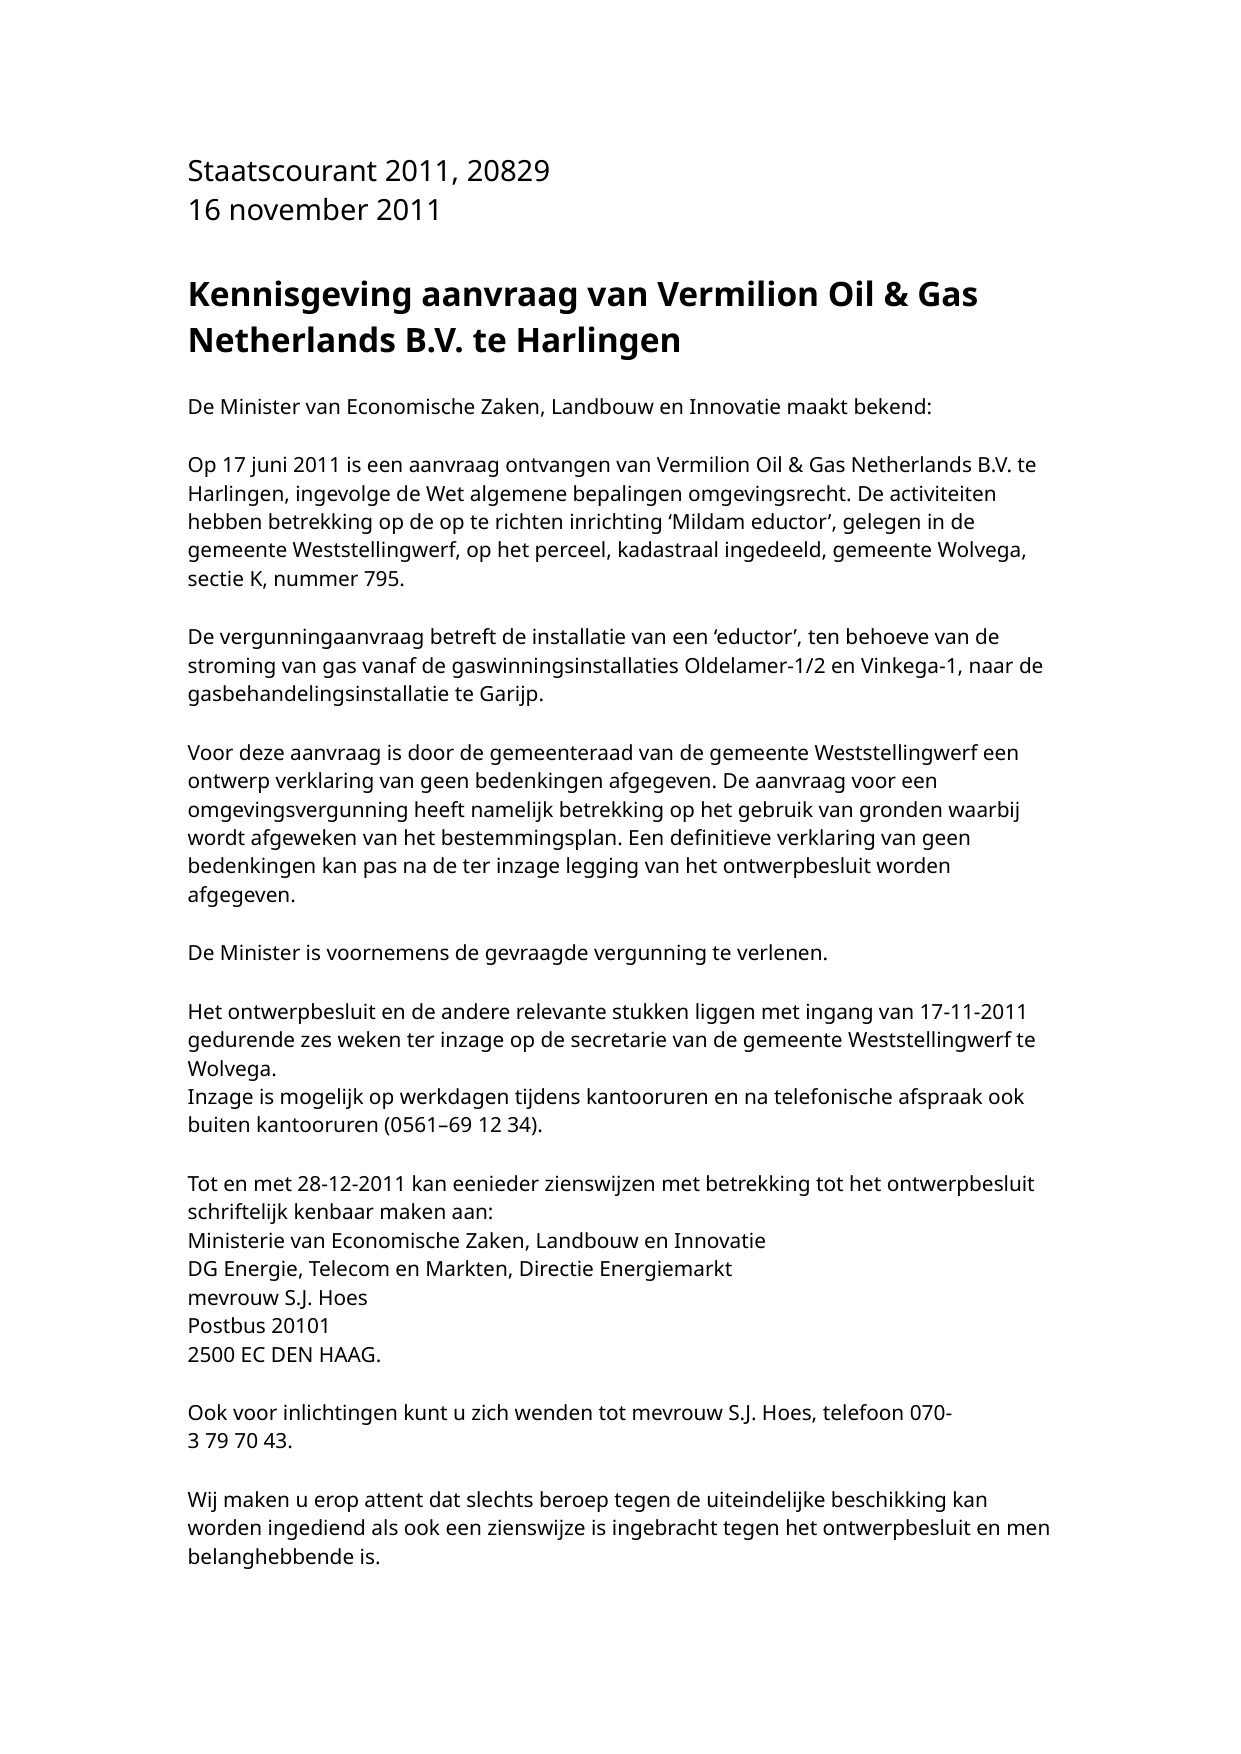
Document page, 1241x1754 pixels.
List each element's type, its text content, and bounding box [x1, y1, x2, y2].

text Tot en met 28-12-2011 kan eenieder zienswijzen met betrekking tot het ontwerpbesluit schriftelijk kenbaar maken aan: [187, 1169, 1053, 1226]
subtitle Kennisgeving aanvraag van Vermilion Oil & Gas Netherlands B.V. te Harlingen [187, 271, 1053, 362]
text Wij maken u erop attent dat slechts beroep tegen de uiteindelijke beschikking kan worden ingediend als ook een zienswijze is ingebracht tegen het ontwerpbesluit en men belanghebbende is. [187, 1485, 1053, 1570]
text Voor deze aanvraag is door de gemeenteraad van de gemeente Weststellingwerf een ontwerp verklaring van geen bedenkingen afgegeven. De aanvraag voor een omgevingsvergunning heeft namelijk betrekking op het gebruik van gronden waarbij wordt afgeweken van het bestemmingsplan. Een definitieve verklaring van geen bedenkingen kan pas na de ter inzage legging van het ontwerpbesluit worden afgegeven. [187, 738, 1053, 908]
text Postbus 20101 [187, 1311, 1053, 1340]
text 2500 EC DEN HAAG. [187, 1340, 1053, 1368]
text Ook voor inlichtingen kunt u zich wenden tot mevrouw S.J. Hoes, telefoon 070-3 79 70 43. [187, 1398, 1053, 1455]
text De Minister is voornemens de gevraagde vergunning te verlenen. [187, 938, 1053, 967]
text Staatscourant 2011, 20829 [187, 150, 1053, 190]
text mevrouw S.J. Hoes [187, 1283, 1053, 1311]
text Op 17 juni 2011 is een aanvraag ontvangen van Vermilion Oil & Gas Netherlands B.V. te Harlingen, ingevolge de Wet algemene bepalingen omgevingsrecht. De activiteiten hebben betrekking op de op te richten inrichting ‘Mildam eductor’, gelegen in de gemeente Weststellingwerf, op het perceel, kadastraal ingedeeld, gemeente Wolvega, sectie K, nummer 795. [187, 450, 1053, 592]
text De Minister van Economische Zaken, Landbouw en Innovatie maakt bekend: [187, 392, 1053, 420]
text Ministerie van Economische Zaken, Landbouw en Innovatie [187, 1226, 1053, 1254]
text Inzage is mogelijk op werkdagen tijdens kantooruren en na telefonische afspraak ook buiten kantooruren (0561–69 12 34). [187, 1082, 1053, 1139]
text Het ontwerpbesluit en de andere relevante stukken liggen met ingang van 17-11-2011 gedurende zes weken ter inzage op de secretarie van de gemeente Weststellingwerf te Wolvega. [187, 997, 1053, 1082]
text De vergunningaanvraag betreft de installatie van een ‘eductor’, ten behoeve van de stroming van gas vanaf de gaswinningsinstallaties Oldelamer-1/2 en Vinkega-1, naar de gasbehandelingsinstallatie te Garijp. [187, 622, 1053, 708]
text 16 november 2011 [187, 190, 1053, 229]
text DG Energie, Telecom en Markten, Directie Energiemarkt [187, 1254, 1053, 1283]
